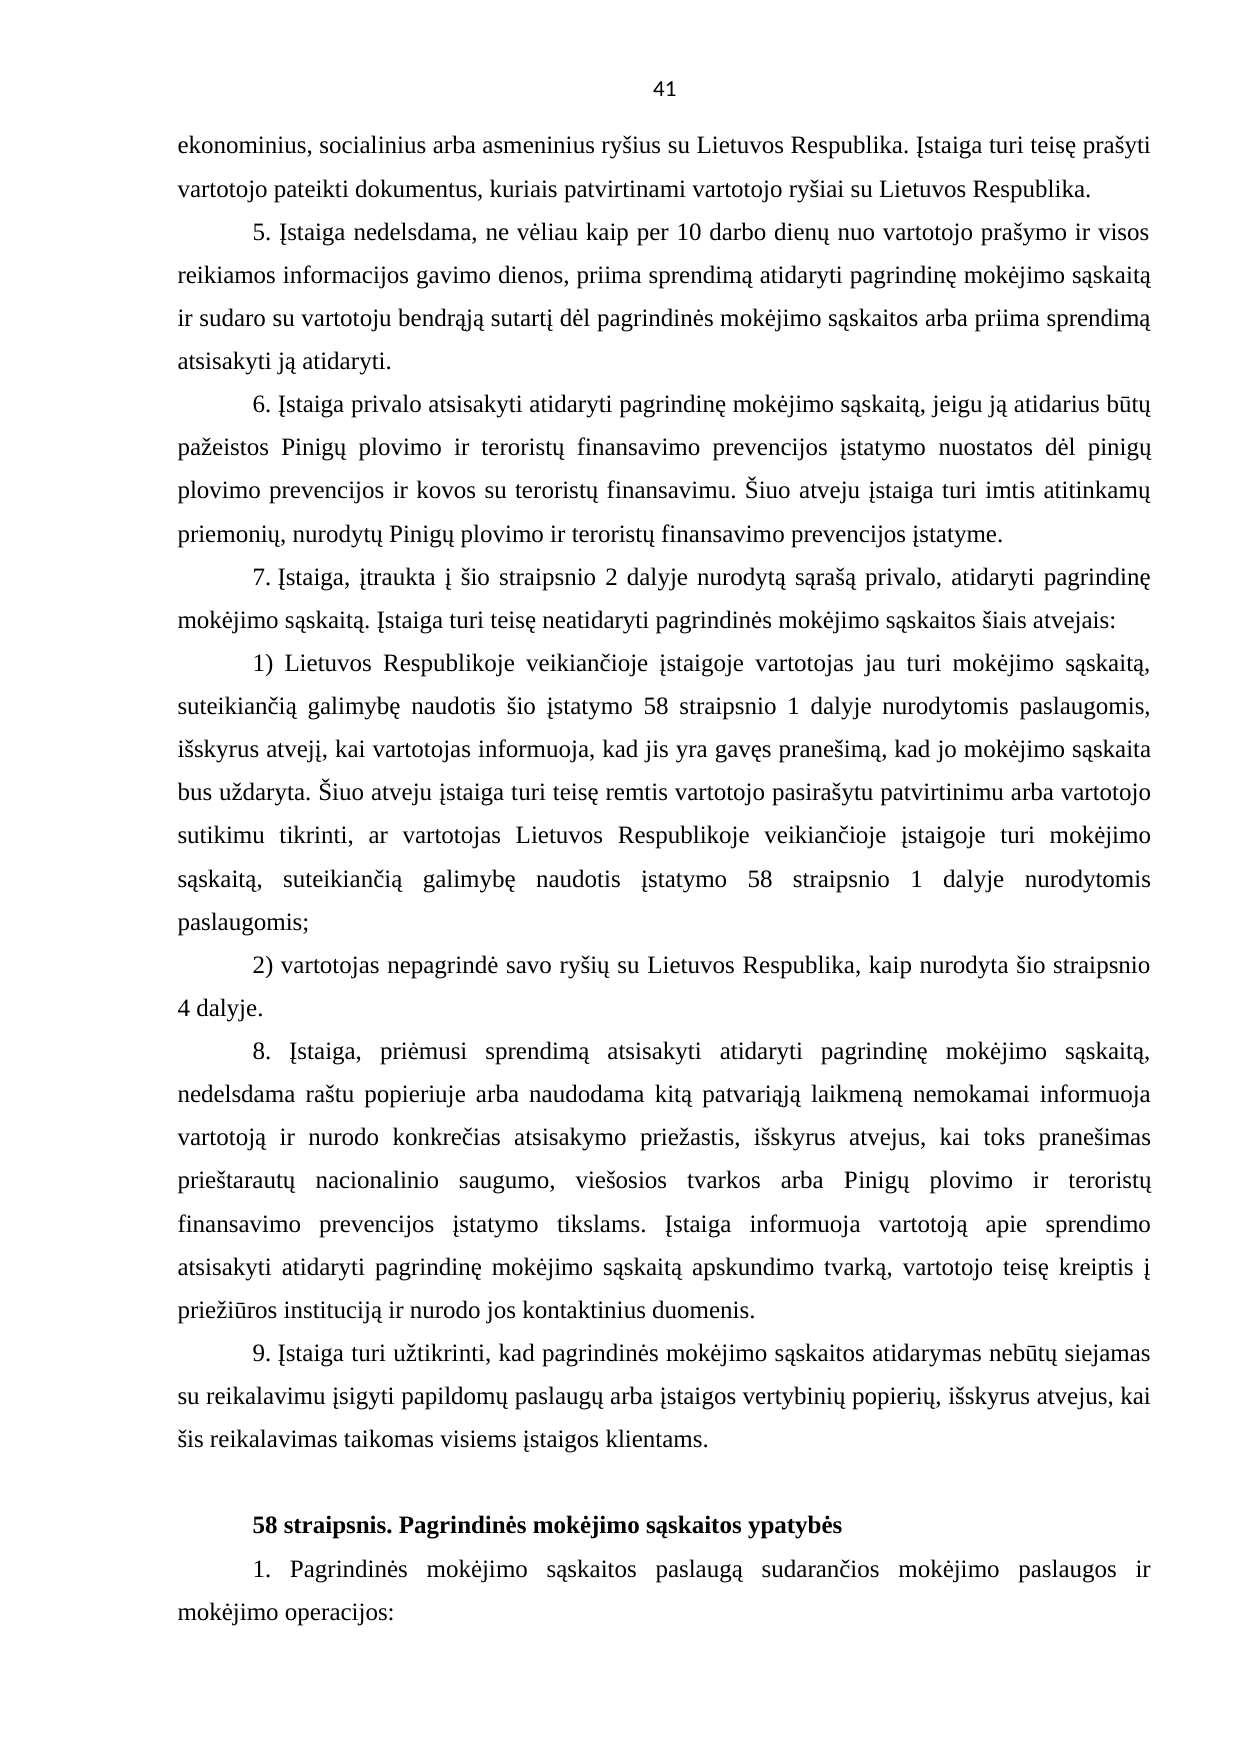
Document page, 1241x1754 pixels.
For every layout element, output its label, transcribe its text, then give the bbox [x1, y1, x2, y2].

text ekonominius, socialinius arba asmeninius ryšius su Lietuvos Respublika. Įstaiga turi teisę prašyti vartotojo pateikti dokumentus, kuriais patvirtinami vartotojo ryšiai su Lietuvos Respublika. [177, 131, 1152, 202]
text 1) Lietuvos Respublikoje veikiančioje įstaigoje vartotojas jau turi mokėjimo sąskaitą, suteikiančią galimybę naudotis šio įstatymo 58 straipsnio 1 dalyje nurodytomis paslaugomis, išskyrus atvejį, kai vartotojas informuoja, kad jis yra gavęs pranešimą, kad jo mokėjimo sąskaita bus uždaryta. Šiuo atveju įstaiga turi teisę remtis vartotojo pasirašytu patvirtinimu arba vartotojo sutikimu tikrinti, ar vartotojas Lietuvos Respublikoje veikiančioje įstaigoje turi mokėjimo sąskaitą, suteikiančią galimybę naudotis įstatymo 58 straipsnio 1 dalyje nurodytomis paslaugomis; [177, 648, 1152, 936]
text 1. Pagrindinės mokėjimo sąskaitos paslaugą sudarančios mokėjimo paslaugos ir mokėjimo operacijos: [177, 1554, 1152, 1626]
text 8. Įstaiga, priėmusi sprendimą atsisakyti atidaryti pagrindinę mokėjimo sąskaitą, nedelsdama raštu popieriuje arba naudodama kitą patvariąją laikmeną nemokamai informuoja vartotoją ir nurodo konkrečias atsisakymo priežastis, išskyrus atvejus, kai toks pranešimas prieštarautų nacionalinio saugumo, viešosios tvarkos arba Pinigų plovimo ir teroristų finansavimo prevencijos įstatymo tikslams. Įstaiga informuoja vartotoją apie sprendimo atsisakyti atidaryti pagrindinę mokėjimo sąskaitą apskundimo tvarką, vartotojo teisę kreiptis į priežiūros instituciją ir nurodo jos kontaktinius duomenis. [177, 1036, 1152, 1324]
text 6. Įstaiga privalo atsisakyti atidaryti pagrindinę mokėjimo sąskaitą, jeigu ją atidarius būtų pažeistos Pinigų plovimo ir teroristų finansavimo prevencijos įstatymo nuostatos dėl pinigų plovimo prevencijos ir kovos su teroristų finansavimu. Šiuo atveju įstaiga turi imtis atitinkamų priemonių, nurodytų Pinigų plovimo ir teroristų finansavimo prevencijos įstatyme. [177, 389, 1152, 547]
text 7. Įstaiga, įtraukta į šio straipsnio 2 dalyje nurodytą sąrašą privalo, atidaryti pagrindinę mokėjimo sąskaitą. Įstaiga turi teisę neatidaryti pagrindinės mokėjimo sąskaitos šiais atvejais: [177, 562, 1152, 634]
text 9. Įstaiga turi užtikrinti, kad pagrindinės mokėjimo sąskaitos atidarymas nebūtų siejamas su reikalavimu įsigyti papildomų paslaugų arba įstaigos vertybinių popierių, išskyrus atvejus, kai šis reikalavimas taikomas visiems įstaigos klientams. [177, 1338, 1152, 1453]
text 5. Įstaiga nedelsdama, ne vėliau kaip per 10 darbo dienų nuo vartotojo prašymo ir visos reikiamos informacijos gavimo dienos, priima sprendimą atidaryti pagrindinę mokėjimo sąskaitą ir sudaro su vartotoju bendrąją sutartį dėl pagrindinės mokėjimo sąskaitos arba priima sprendimą atsisakyti ją atidaryti. [177, 217, 1152, 375]
text 58 straipsnis. Pagrindinės mokėjimo sąskaitos ypatybės [177, 1511, 1152, 1539]
text 2) vartotojas nepagrindė savo ryšių su Lietuvos Respublika, kaip nurodyta šio straipsnio 4 dalyje. [177, 950, 1152, 1022]
